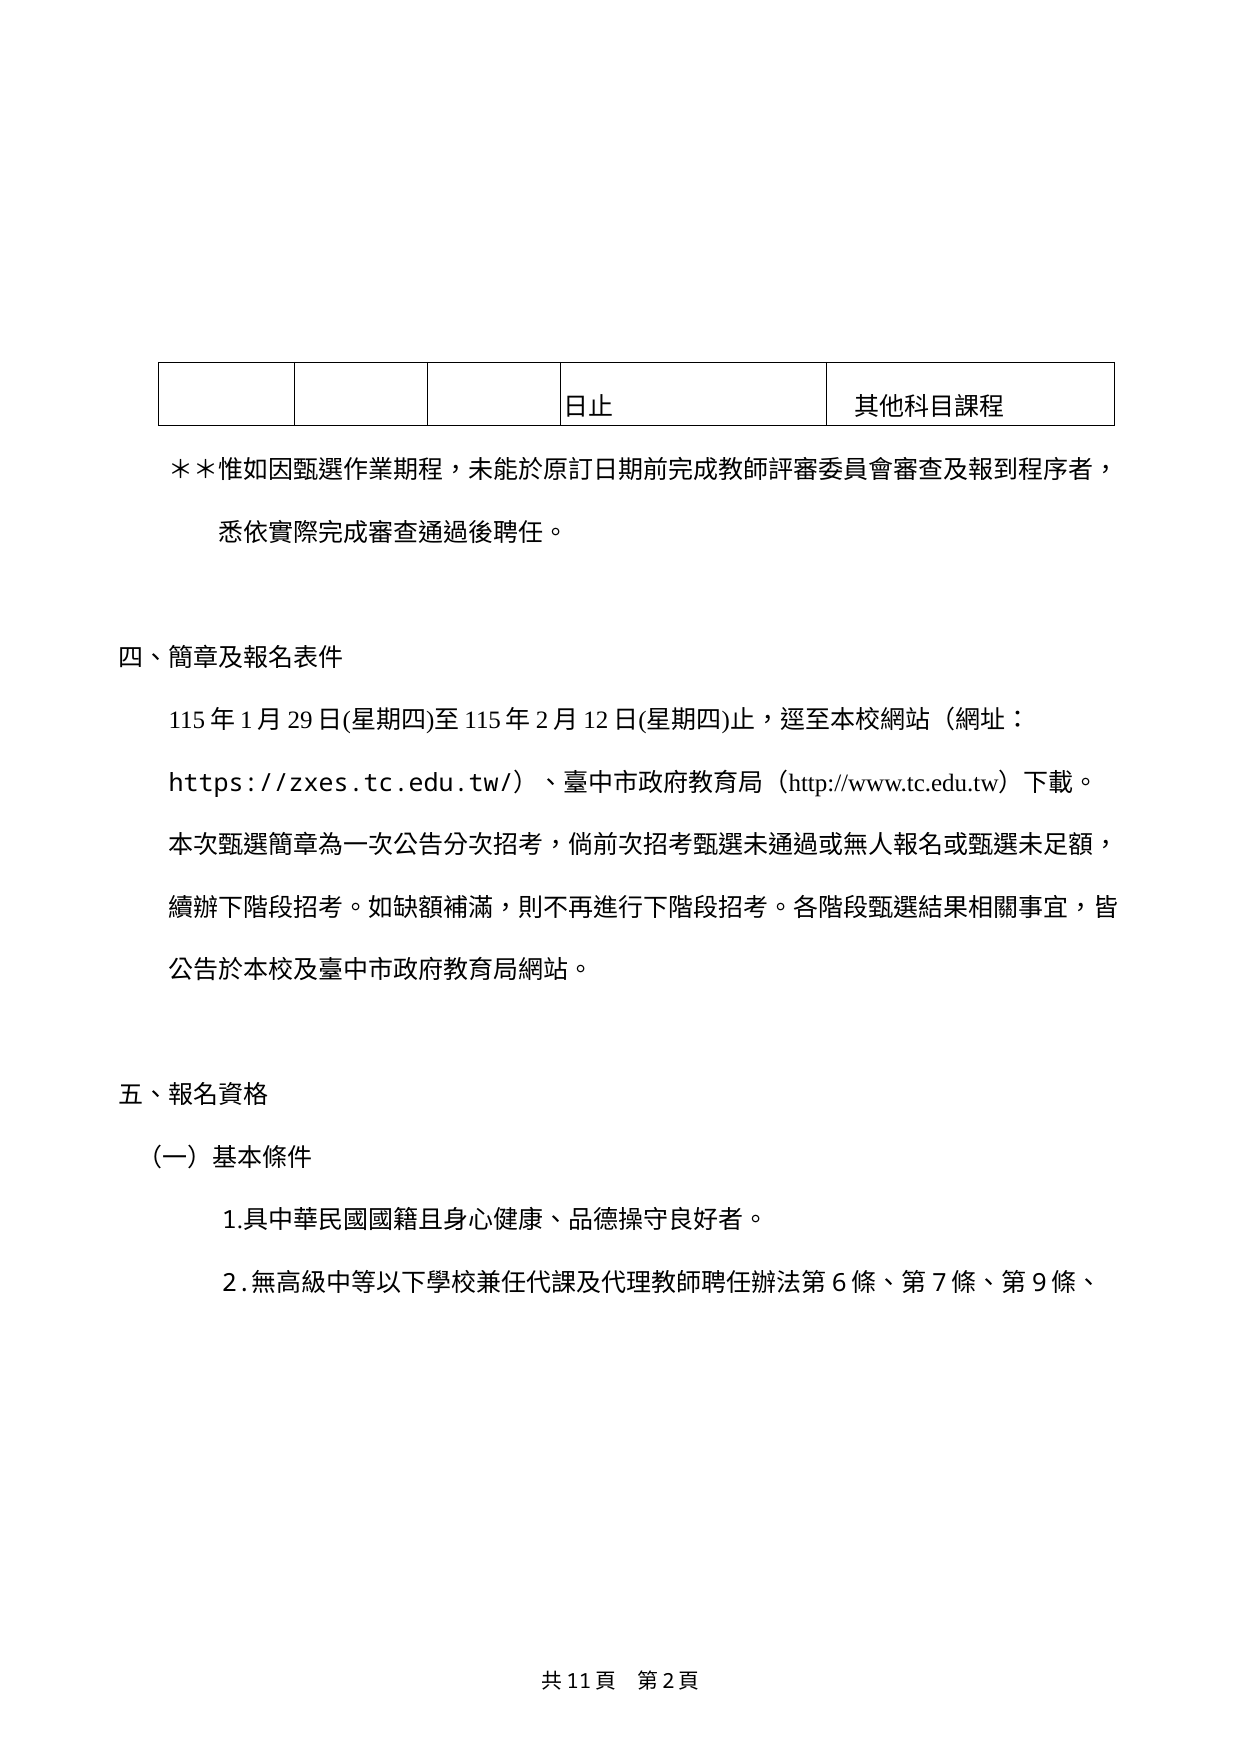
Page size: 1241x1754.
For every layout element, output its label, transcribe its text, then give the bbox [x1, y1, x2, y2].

text 1.具中華民國國籍且身心健康、品德操守良好者。 [221, 1176, 1122, 1239]
text 悉依實際完成審查通過後聘任。 [143, 489, 1122, 551]
text （一）基本條件 [118, 1114, 1122, 1176]
text 五、報名資格 [118, 1051, 1122, 1114]
table_cell [295, 363, 427, 425]
table_cell 日止 [561, 363, 826, 425]
table_cell [428, 363, 560, 425]
text ＊＊惟如因甄選作業期程，未能於原訂日期前完成教師評審委員會審查及報到程序者， [143, 426, 1122, 489]
text 2.無高級中等以下學校兼任代課及代理教師聘任辦法第6條、第7條、第9條、 [222, 1239, 1122, 1301]
text 四、簡章及報名表件 115年1月29日(星期四)至115年2月12日(星期四)止，逕至本校網站（網址：https://zxes.tc.edu.tw/）、臺中市政府教育局（http://www.tc.edu.tw）下載。本次甄選簡章為一次公告分次招考，倘前次招考甄選未通過或無人報名或甄選未足額，續辦下階段招考。如缺額補滿，則不再進行下階段招考。各階段甄選結果相關事宜，皆公告於本校及臺中市政府教育局網站。 [118, 614, 1122, 989]
table_cell [159, 363, 294, 425]
table_cell 其他科目課程 [827, 363, 1114, 425]
